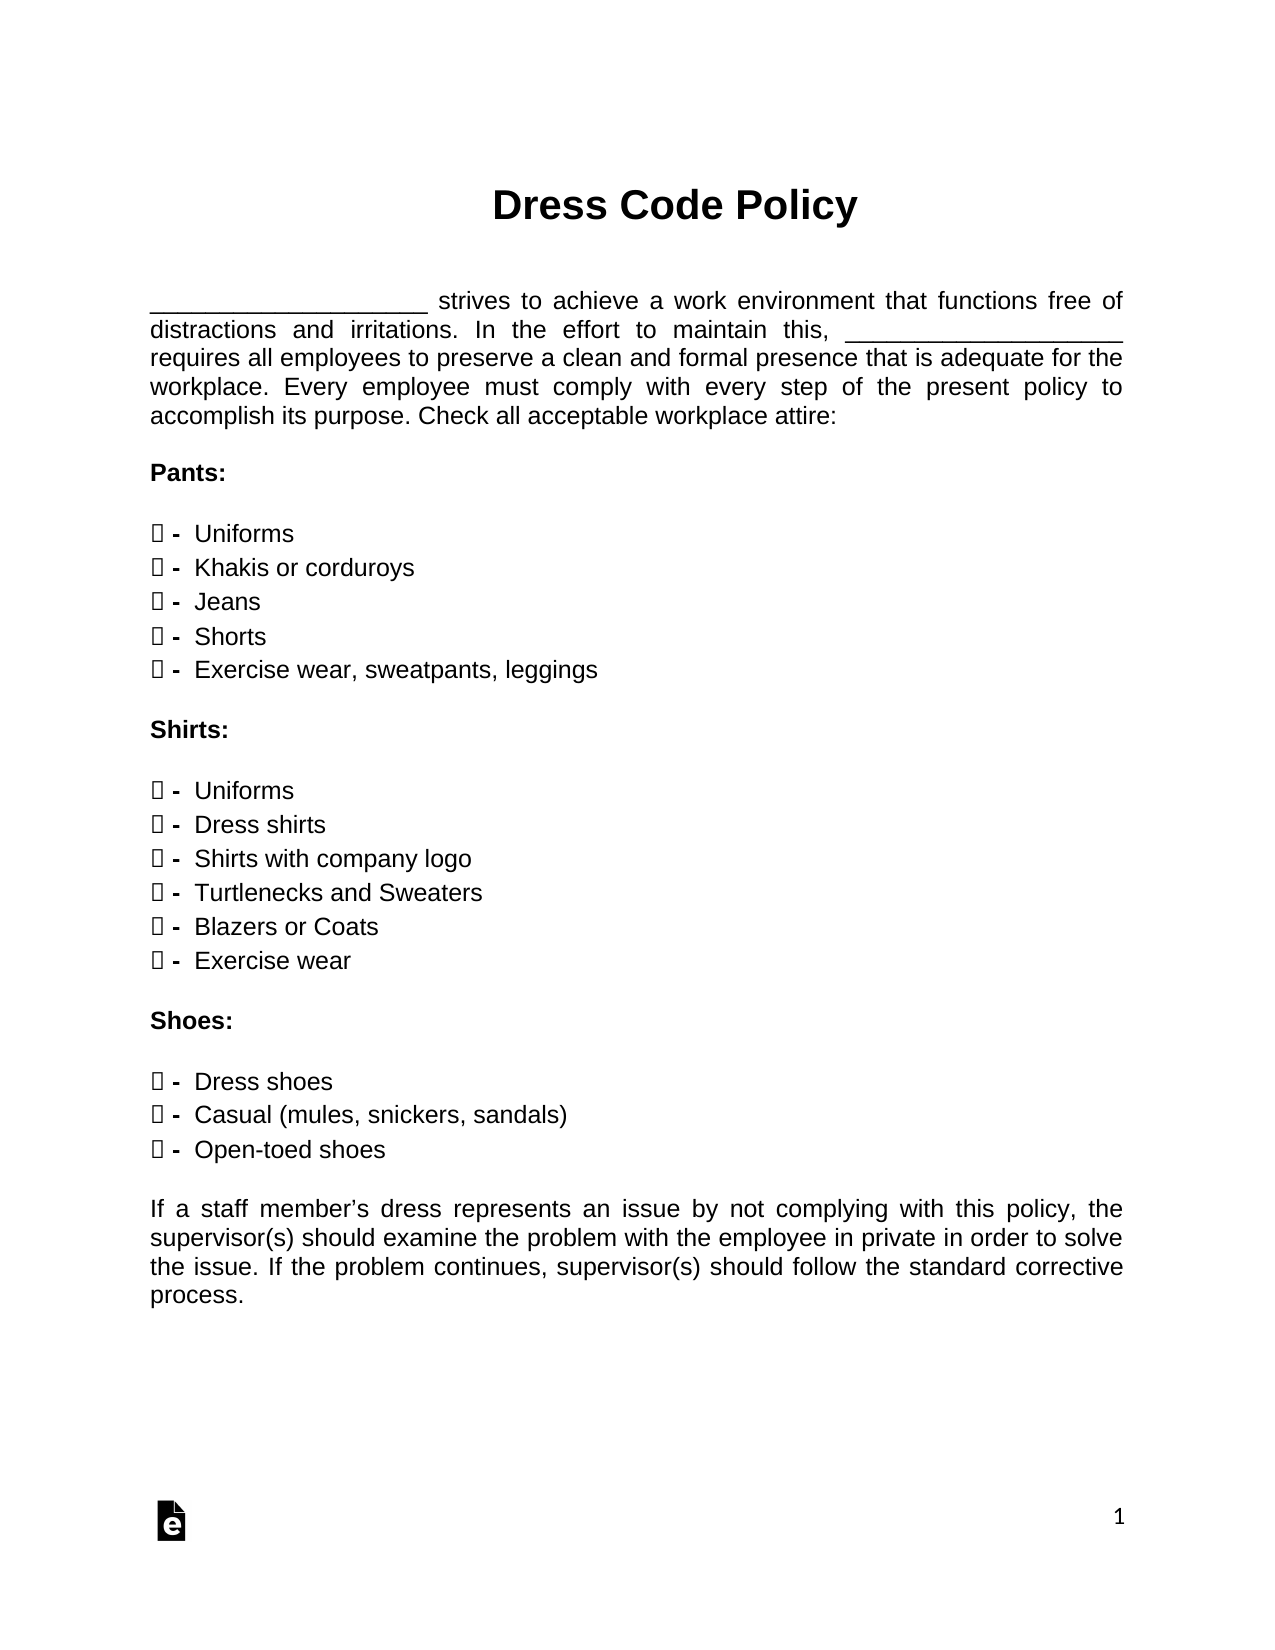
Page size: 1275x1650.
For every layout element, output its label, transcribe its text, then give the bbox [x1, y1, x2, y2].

text  - Dress shirts [150, 807, 1125, 841]
text  - Jeans [150, 584, 1125, 618]
text  - Uniforms [150, 772, 1125, 807]
text Dress Code Policy [150, 181, 1125, 228]
text  - Casual (mules, snickers, sandals) [150, 1097, 1125, 1131]
text  - Blazers or Coats [150, 909, 1125, 943]
text  - Exercise wear, sweatpants, leggings [150, 652, 1125, 686]
text  - Exercise wear [150, 943, 1125, 977]
text Shirts: [150, 715, 1125, 744]
text  - Turtlenecks and Sweaters [150, 875, 1125, 909]
text ____________________ strives to achieve a work environment that functions free of distractions and irritations. In the effort to maintain this, ____________________ requires all employees to preserve a clean and formal presence that is adequate for the workplace. Every employee must comply with every step of the present policy to accomplish its purpose. Check all acceptable workplace attire: [150, 286, 1125, 430]
text  - Khakis or corduroys [150, 550, 1125, 584]
text  - Shirts with company logo [150, 841, 1125, 875]
text If a staff member’s dress represents an issue by not complying with this policy, the supervisor(s) should examine the problem with the employee in private in order to solve the issue. If the problem continues, supervisor(s) should follow the standard corrective process. [150, 1165, 1125, 1309]
text  - Uniforms [150, 516, 1125, 550]
text Pants: [150, 458, 1125, 487]
text  - Dress shoes [150, 1063, 1125, 1097]
text Shoes: [150, 1006, 1125, 1034]
text  - Shorts [150, 618, 1125, 652]
text  - Open-toed shoes [150, 1131, 1125, 1165]
